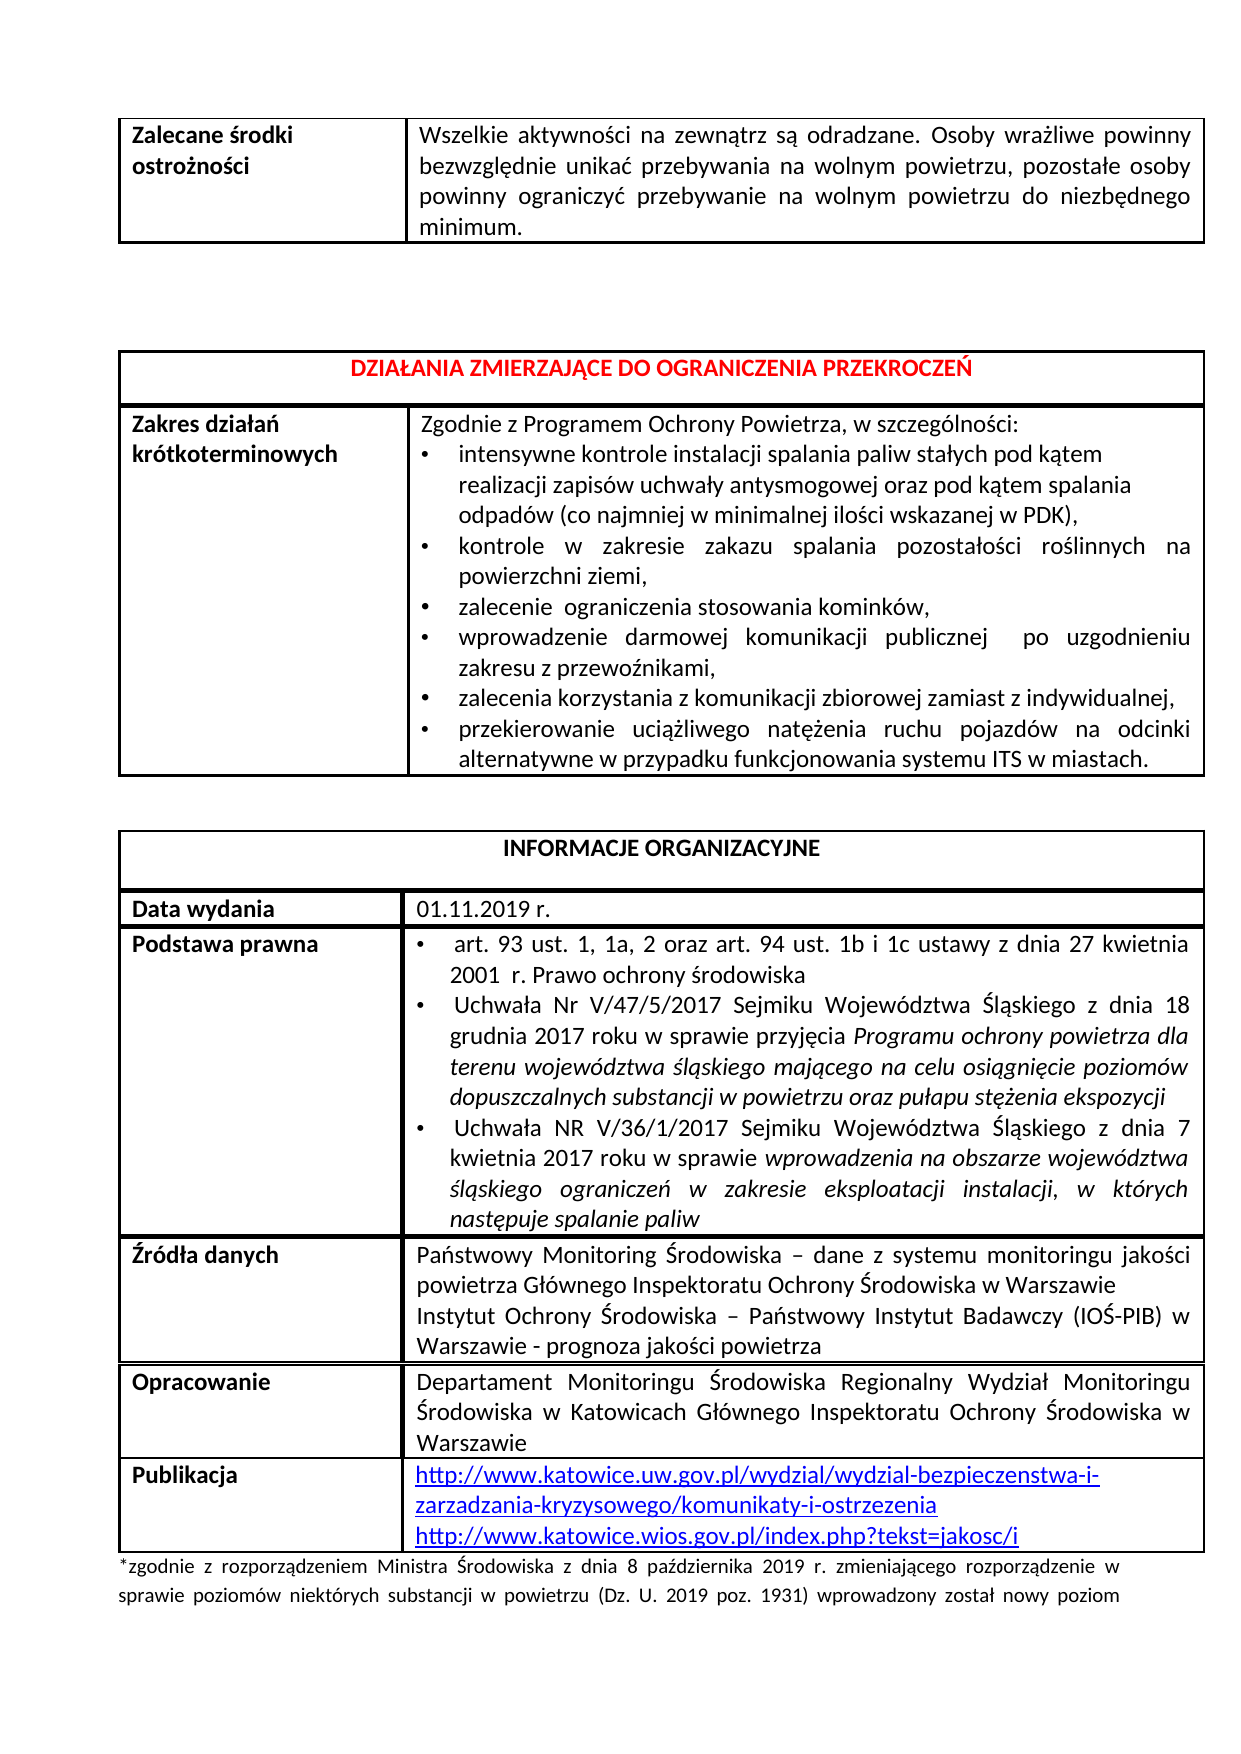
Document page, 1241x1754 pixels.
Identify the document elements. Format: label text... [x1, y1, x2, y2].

table_cell Data wydania [121, 893, 400, 924]
text *zgodnie z rozporządzeniem Ministra Środowiska z dnia 8 października 2019 r. zmieniającego rozporządzenie w sprawie poziomów niektórych substancji w powietrzu (Dz. U. 2019 poz. 1931) wprowadzony został nowy poziom [118, 1553, 1122, 1608]
table_cell Opracowanie [121, 1366, 400, 1457]
table_cell Publikacja [121, 1459, 401, 1551]
table_cell Zgodnie z Programem Ochrony Powietrza, w szczególności: intensywne kontrole instalacji spalania paliw stałych pod kątem realizacji zapisów uchwały antysmogowej oraz pod kątem spalania odpadów (co najmniej w minimalnej ilości wskazanej w PDK), kontrole w zakresie zakazu spalania pozostałości roślinnych na powierzchni ziemi, zalecenie ograniczenia stosowania kominków, wprowadzenie darmowej komunikacji publicznej po uzgodnieniu zakresu z przewoźnikami, zalecenia korzystania z komunikacji zbiorowej zamiast z indywidualnej, przekierowanie uciążliwego natężenia ruchu pojazdów na odcinki alternatywne w przypadku funkcjonowania systemu ITS w miastach. [410, 408, 1203, 774]
table_header INFORMACJE ORGANIZACYJNE [121, 832, 1203, 888]
table_cell Zakres działań krótkoterminowych [121, 408, 407, 774]
table_cell Podstawa prawna [121, 929, 400, 1234]
table_cell Źródła danych [121, 1239, 400, 1361]
table_cell Departament Monitoringu Środowiska Regionalny Wydział Monitoringu Środowiska w Katowicach Głównego Inspektoratu Ochrony Środowiska w Warszawie [405, 1366, 1203, 1457]
table_cell http://www.katowice.uw.gov.pl/wydzial/wydzial-bezpieczenstwa-i-zarzadzania-kryzysowego/komunikaty-i-ostrzezenia http://www.katowice.wios.gov.pl/index.php?tekst=jakosc/i [404, 1459, 1203, 1551]
table_header DZIAŁANIA ZMIERZAJĄCE DO OGRANICZENIA PRZEKROCZEŃ [121, 353, 1203, 403]
table_cell Państwowy Monitoring Środowiska – dane z systemu monitoringu jakości powietrza Głównego Inspektoratu Ochrony Środowiska w Warszawie Instytut Ochrony Środowiska – Państwowy Instytut Badawczy (IOŚ-PIB) w Warszawie - prognoza jakości powietrza [405, 1239, 1203, 1361]
table_cell Zalecane środki ostrożności [121, 119, 405, 241]
table_cell art. 93 ust. 1, 1a, 2 oraz art. 94 ust. 1b i 1c ustawy z dnia 27 kwietnia 2001 r. Prawo ochrony środowiska Uchwała Nr V/47/5/2017 Sejmiku Województwa Śląskiego z dnia 18 grudnia 2017 roku w sprawie przyjęcia Programu ochrony powietrza dla terenu województwa śląskiego mającego na celu osiągnięcie poziomów dopuszczalnych substancji w powietrzu oraz pułapu stężenia ekspozycji Uchwała NR V/36/1/2017 Sejmiku Województwa Śląskiego z dnia 7 kwietnia 2017 roku w sprawie wprowadzenia na obszarze województwa śląskiego ograniczeń w zakresie eksploatacji instalacji, w których następuje spalanie paliw [405, 929, 1203, 1234]
table_cell 01.11.2019 r. [405, 893, 1203, 924]
table_cell Wszelkie aktywności na zewnątrz są odradzane. Osoby wrażliwe powinny bezwzględnie unikać przebywania na wolnym powietrzu, pozostałe osoby powinny ograniczyć przebywanie na wolnym powietrzu do niezbędnego minimum. [408, 119, 1203, 241]
